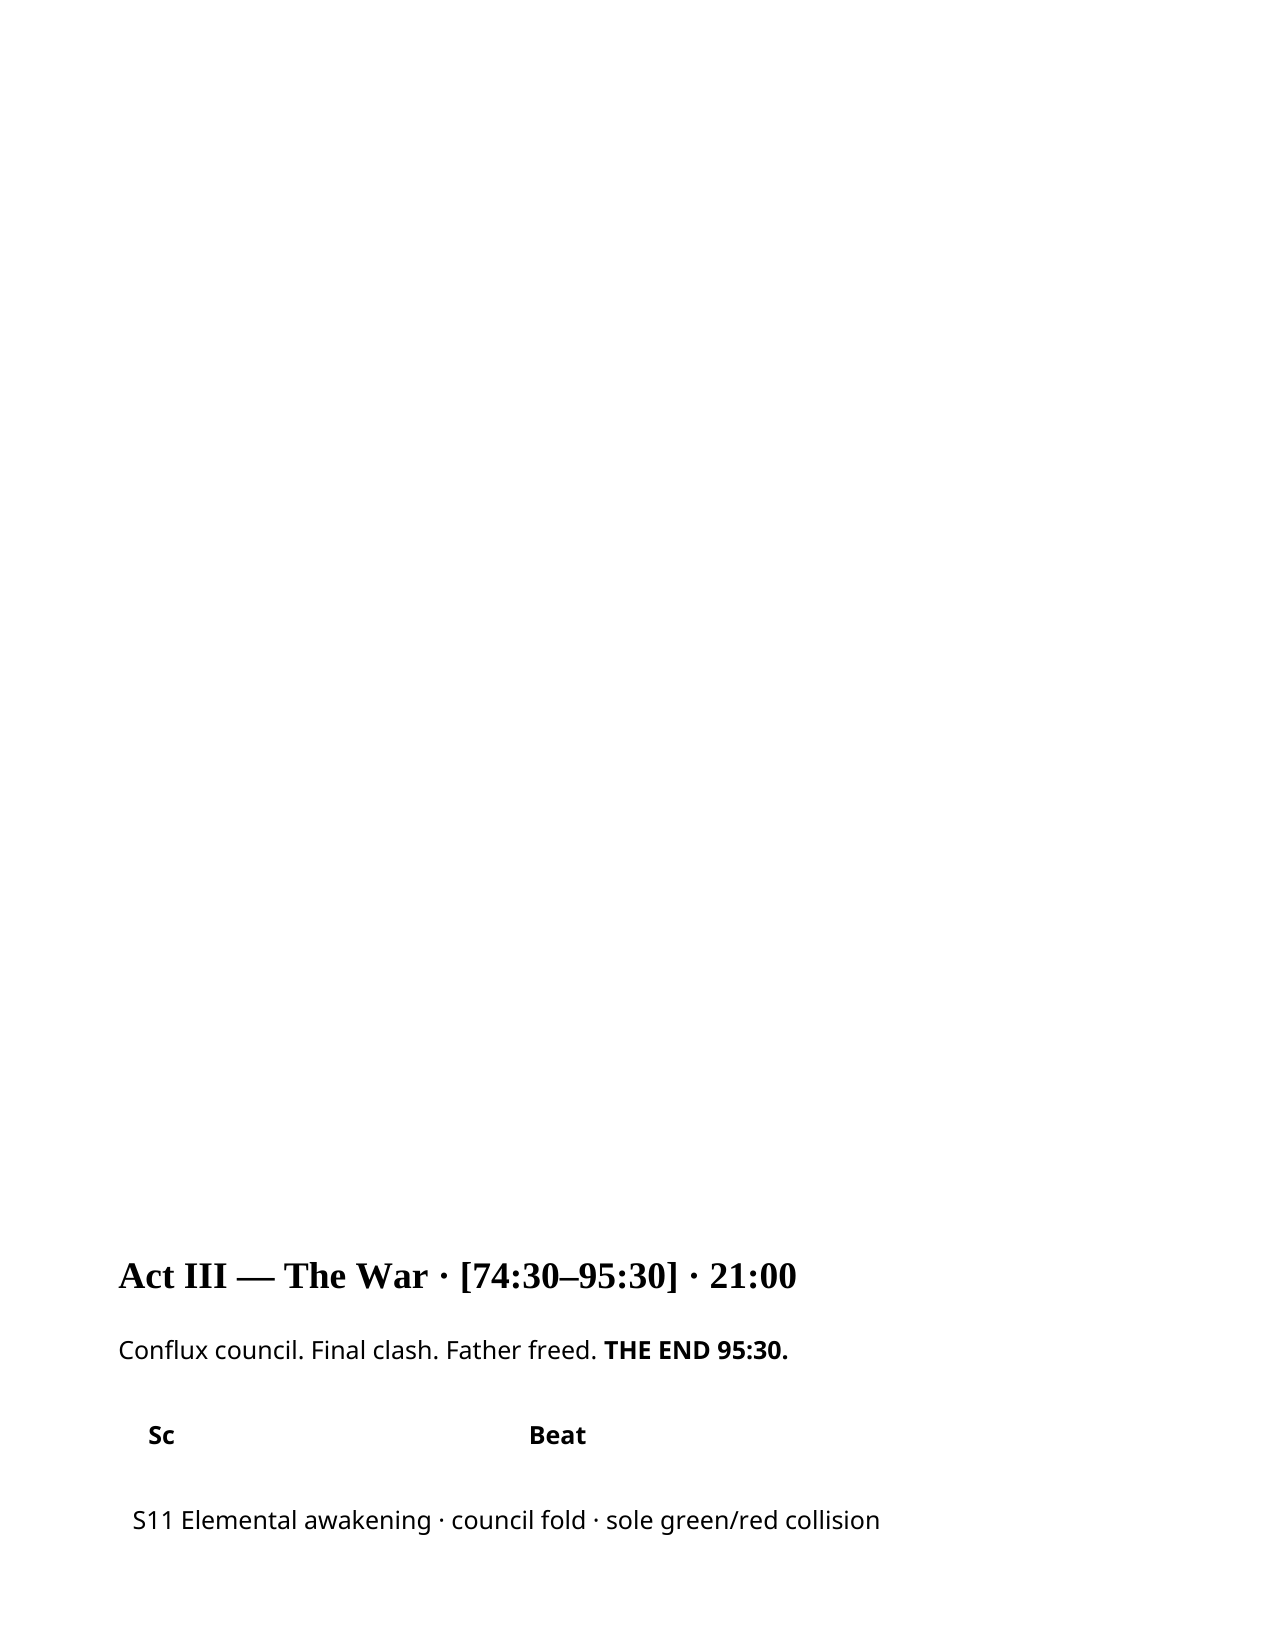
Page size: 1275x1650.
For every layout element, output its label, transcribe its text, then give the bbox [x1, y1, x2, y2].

subtitle Act III — The War · [74:30–95:30] · 21:00 [118, 1253, 1216, 1296]
table_header Beat [178, 1415, 937, 1499]
table_cell Elemental awakening · council fold · sole green/red collision [178, 1500, 937, 1585]
table_header Sc [118, 1415, 178, 1499]
table_cell S11 [118, 1500, 178, 1585]
text Conflux council. Final clash. Father freed. THE END 95:30. [118, 1332, 1216, 1366]
